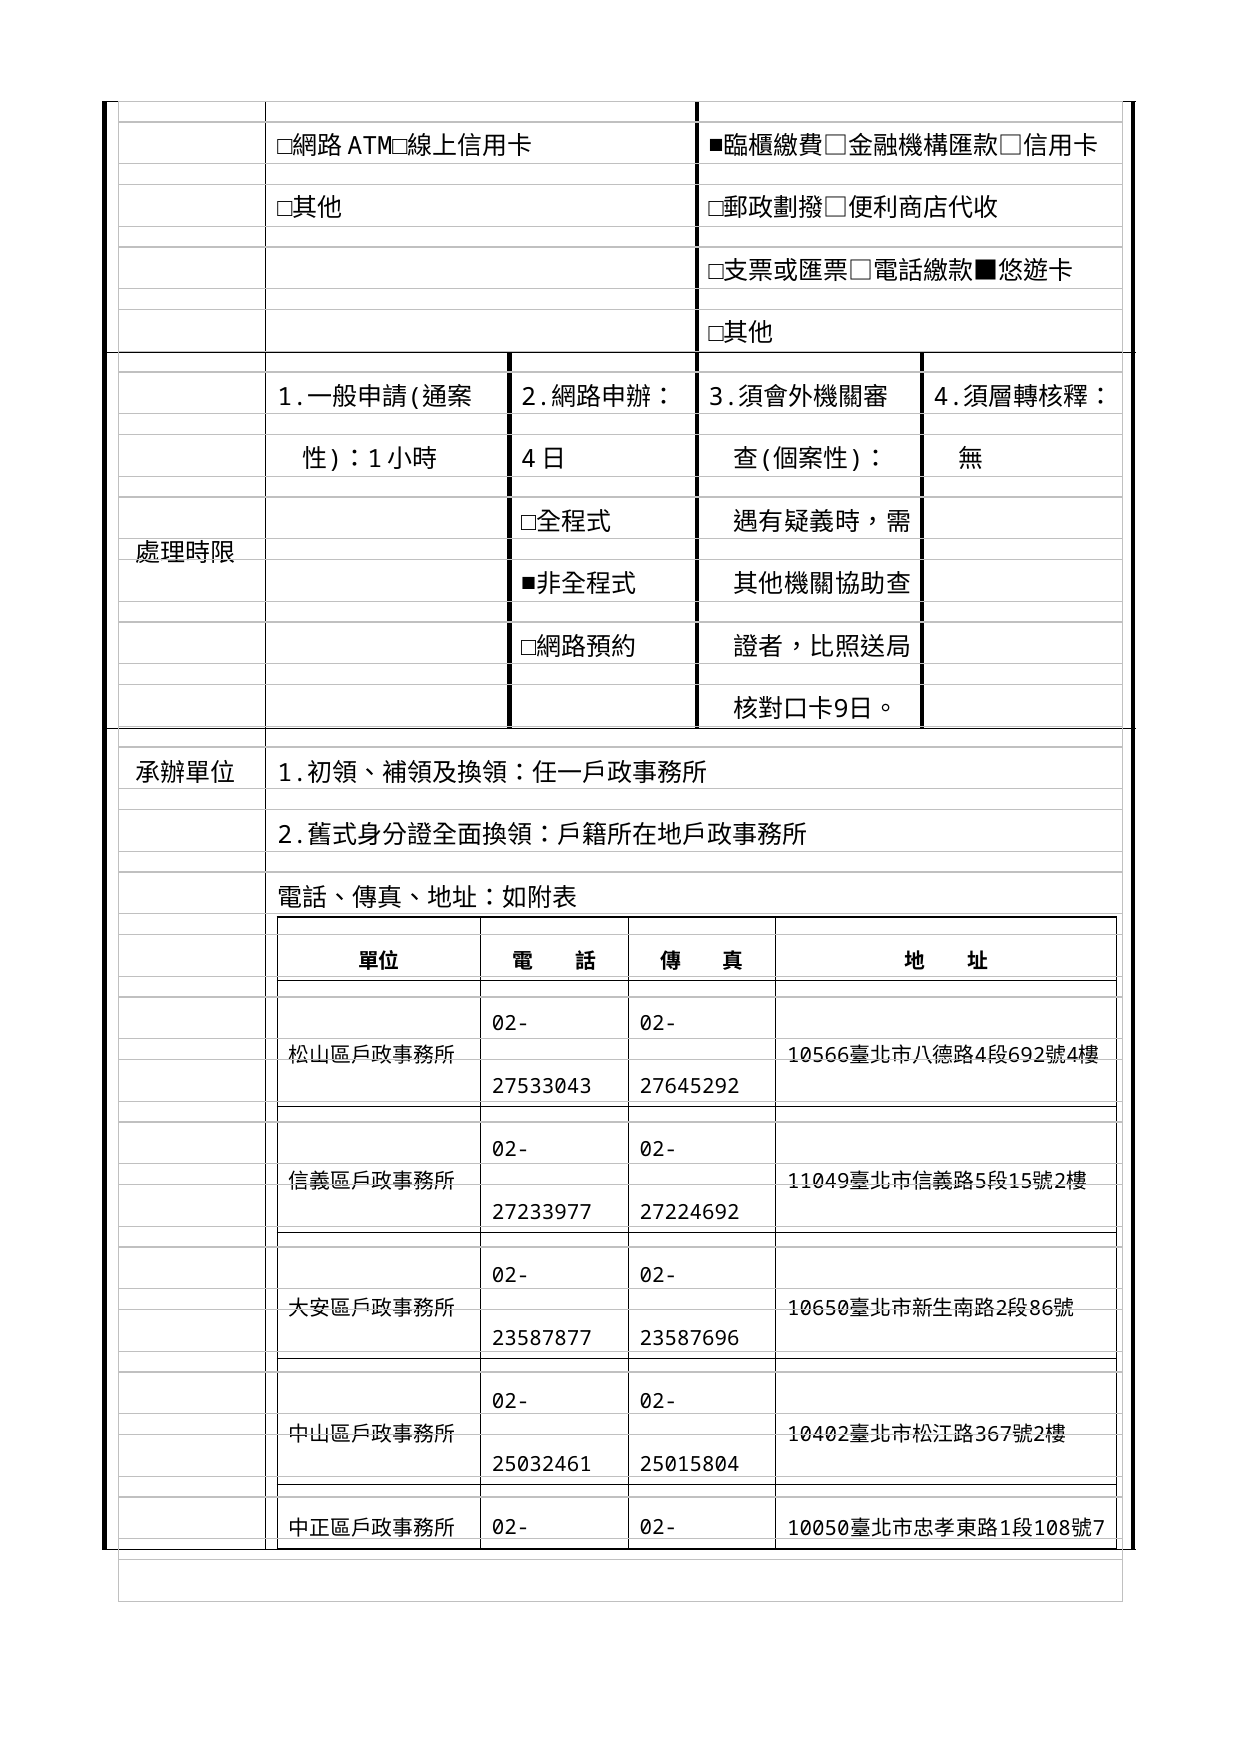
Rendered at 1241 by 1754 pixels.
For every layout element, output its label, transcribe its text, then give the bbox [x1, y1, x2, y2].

table_header [629, 918, 775, 934]
table_cell 處理時限 [119, 353, 265, 371]
table_cell 松山區戶政事務所 [278, 1060, 480, 1101]
table_cell 02- [629, 998, 775, 1038]
table_cell 27233977 [481, 1185, 628, 1226]
table_cell [119, 1435, 265, 1476]
table_cell 大安區戶政事務所 [278, 1289, 480, 1309]
table_cell [924, 498, 1122, 538]
table_cell 10650臺北市新生南路2段86號 [776, 1289, 1116, 1309]
table_cell [107, 102, 118, 352]
table_cell [512, 477, 695, 496]
table_cell [119, 789, 265, 809]
table_cell [119, 289, 265, 309]
table_cell [699, 602, 920, 621]
table_cell [266, 414, 507, 434]
table_cell [481, 1289, 628, 1309]
table_cell [266, 789, 1122, 809]
table_cell 10566臺北市八德路4段692號4樓 [776, 981, 1116, 996]
table_cell 松山區戶政事務所 [278, 981, 480, 996]
table_cell 10566臺北市八德路4段692號4樓 [776, 1039, 1116, 1059]
table_cell 11049臺北市信義路5段15號2樓 [776, 1123, 1116, 1163]
table_cell [119, 1310, 265, 1351]
table_cell [266, 914, 1122, 934]
table_cell 02- [481, 1498, 628, 1538]
table_cell 處理時限 [119, 435, 265, 476]
table_cell □網路預約 [512, 623, 695, 663]
table_cell [266, 310, 695, 351]
table_cell 10402臺北市松江路367號2樓 [776, 1435, 1116, 1476]
table_cell [119, 248, 265, 288]
table_cell 大安區戶政事務所 [278, 1310, 480, 1351]
table_cell [481, 1107, 628, 1121]
table_cell [699, 539, 920, 559]
table_cell [699, 227, 1122, 246]
table_cell 10650臺北市新生南路2段86號 [776, 1233, 1116, 1246]
table_cell 松山區戶政事務所 [278, 998, 480, 1038]
table_cell 11049臺北市信義路5段15號2樓 [776, 1107, 1116, 1121]
table_cell [512, 353, 695, 371]
table_cell 處理時限 [119, 602, 265, 621]
table_cell [481, 1477, 628, 1484]
table_cell 信義區戶政事務所 [278, 1227, 480, 1232]
table_cell [119, 1477, 265, 1496]
table_cell [629, 1164, 775, 1184]
table_cell 處理時限 [119, 539, 265, 559]
table_cell 4.須層轉核釋： [924, 373, 1122, 413]
table_cell 信義區戶政事務所 [278, 1164, 480, 1184]
table_cell [481, 1227, 628, 1232]
table_header 地 址 [776, 935, 1116, 976]
table_cell [119, 310, 265, 351]
table_cell 查(個案性)： [699, 435, 920, 476]
table_cell [119, 852, 265, 871]
table_cell 處理時限 [119, 560, 265, 601]
table_cell □支票或匯票□電話繳款■悠遊卡 [699, 248, 1122, 288]
table_cell [119, 977, 265, 996]
table_cell 10650臺北市新生南路2段86號 [776, 1310, 1116, 1351]
table_cell [119, 1060, 265, 1101]
table_cell 10566臺北市八德路4段692號4樓 [776, 998, 1116, 1038]
table_cell [629, 1352, 775, 1358]
table_cell 處理時限 [119, 623, 265, 663]
table_cell [119, 1123, 265, 1163]
table_cell 中山區戶政事務所 [278, 1373, 480, 1413]
table_cell 27645292 [629, 1060, 775, 1101]
table_cell [629, 1102, 775, 1106]
table_cell [924, 664, 1122, 684]
table_cell 02- [629, 1498, 775, 1538]
table_cell 10050臺北市忠孝東路1段108號7 [776, 1498, 1116, 1538]
table_cell 02- [481, 1373, 628, 1413]
table_cell 10566臺北市八德路4段692號4樓 [776, 1102, 1116, 1106]
table_header [278, 918, 480, 934]
table_cell 10650臺北市新生南路2段86號 [776, 1248, 1116, 1288]
table_cell 處理時限 [119, 685, 265, 726]
table_cell [629, 1359, 775, 1371]
table_cell 中山區戶政事務所 [278, 1414, 480, 1434]
table_cell 02- [481, 1123, 628, 1163]
table_cell [119, 164, 265, 184]
table_cell [481, 1359, 628, 1371]
table_cell 中山區戶政事務所 [278, 1477, 480, 1484]
table_cell [119, 227, 265, 246]
table_cell [481, 1485, 628, 1496]
table_cell [107, 729, 118, 1549]
table_cell [924, 560, 1122, 601]
table_cell □網路ATM□線上信用卡 [266, 123, 695, 163]
table_cell [512, 539, 695, 559]
table_cell [629, 981, 775, 996]
table_cell [266, 539, 507, 559]
table_cell 11049臺北市信義路5段15號2樓 [776, 1227, 1116, 1232]
table_cell [629, 1289, 775, 1309]
table_cell 25015804 [629, 1435, 775, 1476]
table_cell 25032461 [481, 1435, 628, 1476]
table_cell [629, 1485, 775, 1496]
table_cell 10402臺北市松江路367號2樓 [776, 1414, 1116, 1434]
table_cell 中山區戶政事務所 [278, 1435, 480, 1476]
table_cell [119, 102, 265, 121]
table_header 傳 真 [629, 935, 775, 976]
table_cell [278, 1539, 480, 1548]
table_cell [266, 498, 507, 538]
table_cell [481, 1039, 628, 1059]
table_cell [266, 227, 695, 246]
table_cell [266, 664, 507, 684]
table_cell 10402臺北市松江路367號2樓 [776, 1359, 1116, 1371]
table_cell [119, 1227, 265, 1246]
table_cell 02- [629, 1248, 775, 1288]
table_cell 4日 [512, 435, 695, 476]
table_cell [1123, 102, 1131, 352]
table_cell [119, 1352, 265, 1371]
table_cell [512, 602, 695, 621]
table_cell [924, 623, 1122, 663]
table_cell 10402臺北市松江路367號2樓 [776, 1477, 1116, 1484]
table_cell 處理時限 [189, 545, 204, 559]
table_cell [776, 1539, 1116, 1548]
table_cell [119, 1414, 265, 1434]
table_cell 無 [924, 435, 1122, 476]
table_cell [119, 1039, 265, 1059]
table_cell [119, 1373, 265, 1413]
table_cell 11049臺北市信義路5段15號2樓 [776, 1164, 1116, 1184]
table_cell [266, 623, 507, 663]
table_cell [119, 185, 265, 226]
table_cell [481, 1414, 628, 1434]
table_cell [629, 1227, 775, 1232]
table_cell [119, 123, 265, 163]
table_cell [699, 289, 1122, 309]
table_cell 處理時限 [119, 664, 265, 684]
table_cell 處理時限 [119, 373, 265, 413]
table_cell 11049臺北市信義路5段15號2樓 [776, 1185, 1116, 1226]
table_cell [119, 1164, 265, 1184]
table_cell 02- [481, 998, 628, 1038]
table_cell [119, 935, 265, 976]
table_cell 10566臺北市八德路4段692號4樓 [776, 1060, 1116, 1101]
table_cell 核對口卡9日。 [699, 685, 920, 726]
table_cell 1.一般申請(通案 [266, 373, 507, 413]
table_cell [1123, 353, 1131, 728]
table_cell [119, 914, 265, 934]
table_cell [481, 1539, 628, 1548]
table_cell 1.初領、補領及換領：任一戶政事務所 [266, 748, 1122, 788]
table_cell [266, 289, 695, 309]
table_cell [119, 1498, 265, 1538]
table_cell ■臨櫃繳費□金融機構匯款□信用卡 [699, 123, 1122, 163]
table_cell [266, 729, 1122, 746]
table_cell [119, 998, 265, 1038]
table_cell □其他 [266, 185, 695, 226]
table_cell 23587877 [481, 1310, 628, 1351]
table_cell 電話、傳真、地址：如附表 [266, 873, 1122, 913]
table_cell [119, 729, 265, 746]
table_cell [699, 477, 920, 496]
table_cell [512, 664, 695, 684]
table_cell [119, 1185, 265, 1226]
table_cell [278, 1485, 480, 1496]
table_cell 信義區戶政事務所 [278, 1123, 480, 1163]
table_cell [512, 685, 695, 726]
table_cell [266, 248, 695, 288]
table_cell 27224692 [629, 1185, 775, 1226]
table_cell [699, 664, 920, 684]
table_cell [699, 414, 920, 434]
table_cell [776, 1485, 1116, 1496]
table_cell [481, 1102, 628, 1106]
table_cell 處理時限 [107, 353, 118, 728]
table_cell [119, 1102, 265, 1121]
table_cell [119, 810, 265, 851]
table_cell [629, 1477, 775, 1484]
table_cell [924, 353, 1122, 371]
table_cell [699, 164, 1122, 184]
table_cell 02- [481, 1248, 628, 1288]
table_cell 其他機關協助查 [699, 560, 920, 601]
table_cell 承辦單位 [119, 748, 265, 788]
table_cell ■非全程式 [512, 560, 695, 601]
table_cell [481, 1164, 628, 1184]
table_cell [119, 873, 265, 913]
table_cell [629, 1414, 775, 1434]
table_cell [699, 353, 920, 371]
table_cell [119, 1289, 265, 1309]
table_cell [629, 1233, 775, 1246]
table_cell 大安區戶政事務所 [278, 1248, 480, 1288]
table_cell [629, 1039, 775, 1059]
table_cell 處理時限 [119, 477, 265, 496]
table_cell [481, 1352, 628, 1358]
table_header [776, 918, 1116, 934]
table_cell [481, 981, 628, 996]
table_cell [119, 1539, 265, 1549]
table_cell □其他 [699, 310, 1122, 351]
table_cell 性)：1小時 [266, 435, 507, 476]
table_header 電 話 [481, 935, 628, 976]
table_cell 處理時限 [119, 414, 265, 434]
table_cell 中正區戶政事務所 [278, 1498, 480, 1538]
table_cell [699, 102, 1122, 121]
table_cell 3.須會外機關審 [699, 373, 920, 413]
table_cell 信義區戶政事務所 [278, 1185, 480, 1226]
table_cell [924, 414, 1122, 434]
table_cell 信義區戶政事務所 [278, 1107, 480, 1121]
table_cell 10650臺北市新生南路2段86號 [776, 1352, 1116, 1358]
table_cell [924, 539, 1122, 559]
table_cell [1123, 729, 1131, 1549]
table_cell [924, 602, 1122, 621]
table_cell [266, 685, 507, 726]
table_cell 中山區戶政事務所 [278, 1359, 480, 1371]
table_cell [266, 560, 507, 601]
table_cell [266, 477, 507, 496]
table_cell 2.網路申辦： [512, 373, 695, 413]
table_cell [266, 852, 1122, 871]
table_cell [119, 1248, 265, 1288]
table_cell [481, 1233, 628, 1246]
table_header [481, 918, 628, 934]
table_cell [266, 102, 695, 121]
table_cell [924, 685, 1122, 726]
table_cell 02- [629, 1373, 775, 1413]
table_cell 10402臺北市松江路367號2樓 [776, 1373, 1116, 1413]
table_cell [924, 477, 1122, 496]
table_cell 證者，比照送局 [699, 623, 920, 663]
table_cell [266, 353, 507, 371]
table_cell 02- [629, 1123, 775, 1163]
table_cell □郵政劃撥□便利商店代收 [699, 185, 1122, 226]
table_cell [266, 164, 695, 184]
table_cell □全程式 [512, 498, 695, 538]
table_cell 處理時限 [119, 498, 265, 538]
table_cell [266, 602, 507, 621]
table_cell [512, 414, 695, 434]
table_cell 2.舊式身分證全面換領：戶籍所在地戶政事務所 [266, 810, 1122, 851]
table_header 單位 [278, 935, 480, 976]
table_cell 松山區戶政事務所 [278, 1102, 480, 1106]
table_cell 松山區戶政事務所 [278, 1039, 480, 1059]
table_cell 大安區戶政事務所 [278, 1352, 480, 1358]
table_cell 遇有疑義時，需 [699, 498, 920, 538]
table_cell 23587696 [629, 1310, 775, 1351]
table_cell [629, 1107, 775, 1121]
table_cell [629, 1539, 775, 1548]
table_cell 27533043 [481, 1060, 628, 1101]
table_cell 大安區戶政事務所 [278, 1233, 480, 1246]
